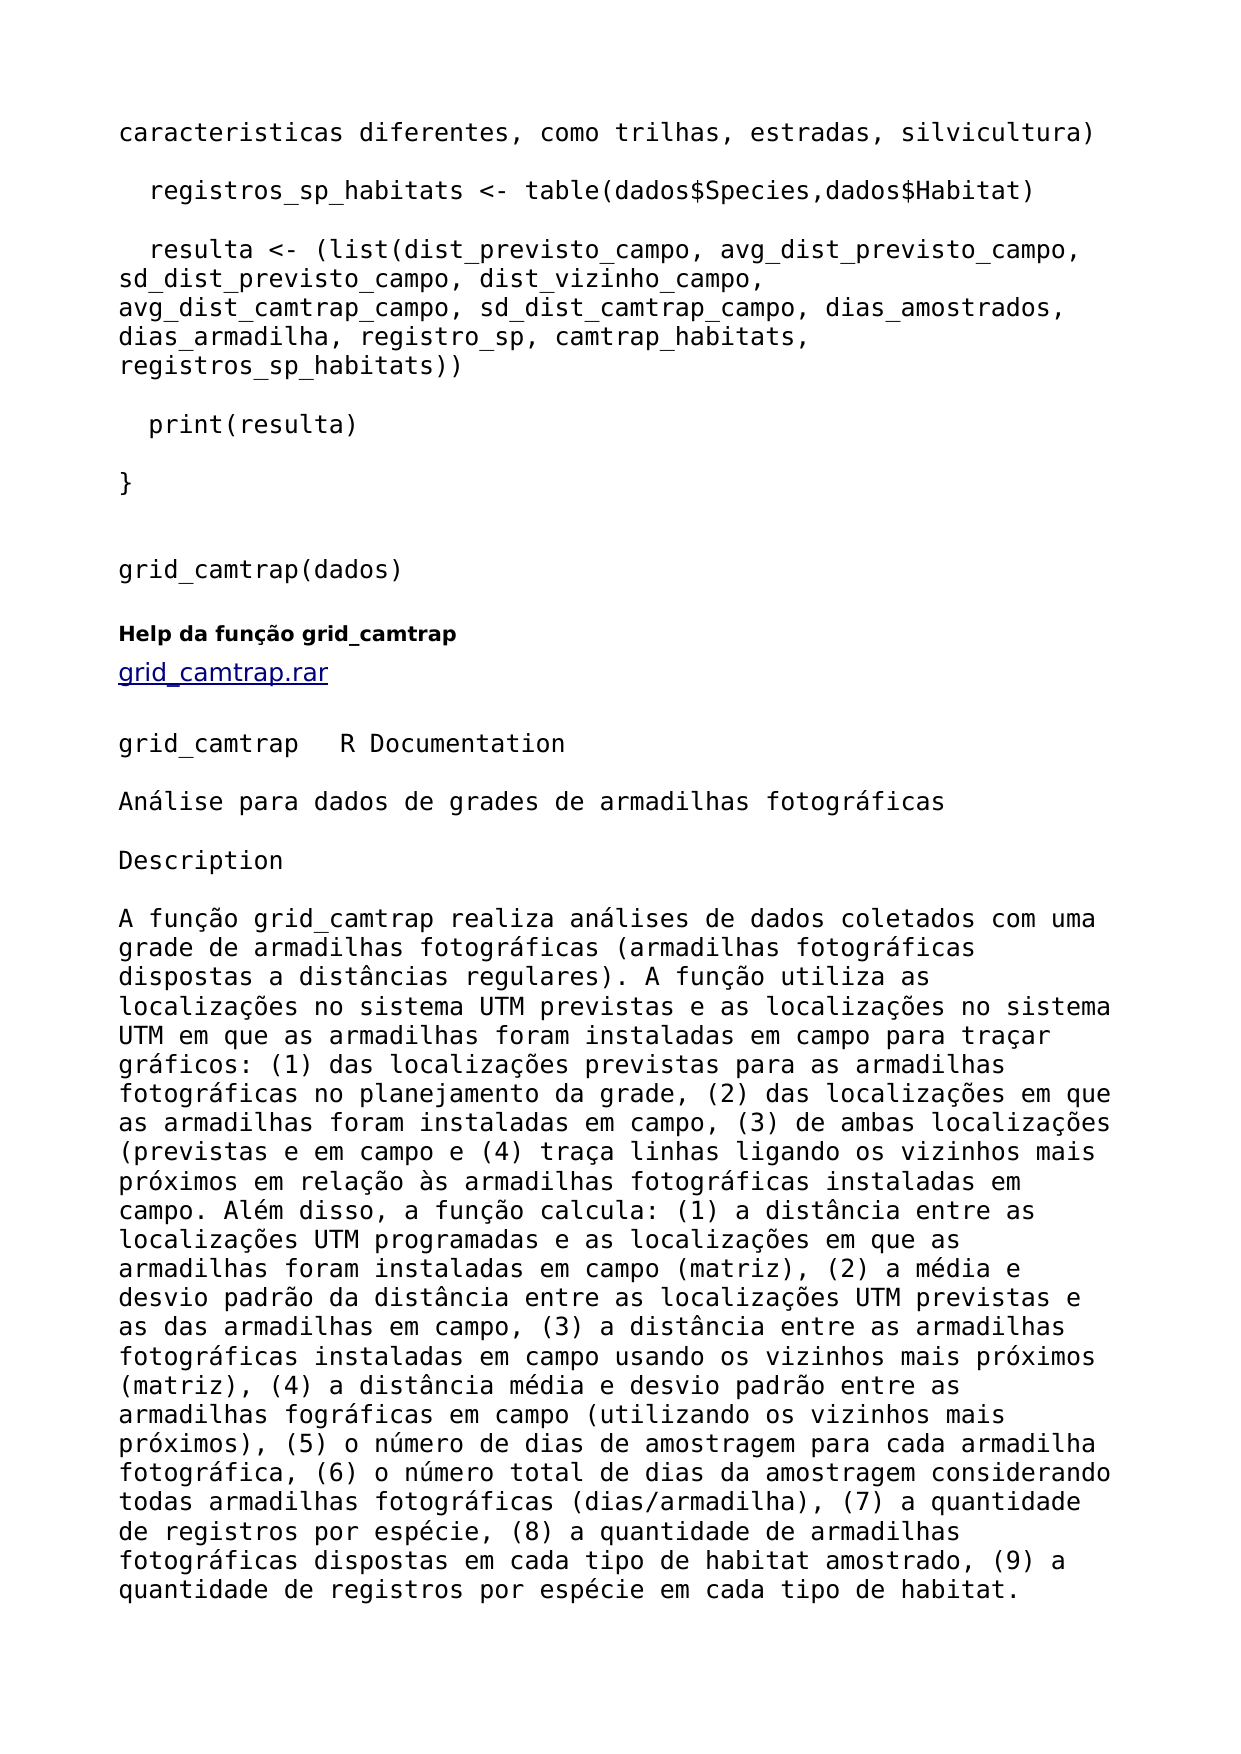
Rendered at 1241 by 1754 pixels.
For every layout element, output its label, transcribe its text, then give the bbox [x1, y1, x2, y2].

text grid_camtrap R Documentation Análise para dados de grades de armadilhas fotográficas Description A função grid_camtrap realiza análises de dados coletados com uma grade de armadilhas fotográficas (armadilhas fotográficas dispostas a distâncias regulares). A função utiliza as localizações no sistema UTM previstas e as localizações no sistema UTM em que as armadilhas foram instaladas em campo para traçar gráficos: (1) das localizações previstas para as armadilhas fotográficas no planejamento da grade, (2) das localizações em que as armadilhas foram instaladas em campo, (3) de ambas localizações (previstas e em campo e (4) traça linhas ligando os vizinhos mais próximos em relação às armadilhas fotográficas instaladas em campo. Além disso, a função calcula: (1) a distância entre as localizações UTM programadas e as localizações em que as armadilhas foram instaladas em campo (matriz), (2) a média e desvio padrão da distância entre as localizações UTM previstas e as das armadilhas em campo, (3) a distância entre as armadilhas fotográficas instaladas em campo usando os vizinhos mais próximos (matriz), (4) a distância média e desvio padrão entre as armadilhas fográficas em campo (utilizando os vizinhos mais próximos), (5) o número de dias de amostragem para cada armadilha fotográfica, (6) o número total de dias da amostragem considerando todas armadilhas fotográficas (dias/armadilha), (7) a quantidade de registros por espécie, (8) a quantidade de armadilhas fotográficas dispostas em cada tipo de habitat amostrado, (9) a quantidade de registros por espécie em cada tipo de habitat. [118, 700, 1122, 1633]
subtitle Help da função grid_camtrap [118, 622, 1122, 646]
text grid_camtrap.rar [118, 658, 1122, 687]
text caracteristicas diferentes, como trilhas, estradas, silvicultura) registros_sp_habitats <- table(dados$Species,dados$Habitat) resulta <- (list(dist_previsto_campo, avg_dist_previsto_campo, sd_dist_previsto_campo, dist_vizinho_campo, avg_dist_camtrap_campo, sd_dist_camtrap_campo, dias_amostrados, dias_armadilha, registro_sp, camtrap_habitats, registros_sp_habitats)) print(resulta) } grid_camtrap(dados) [118, 118, 1122, 585]
